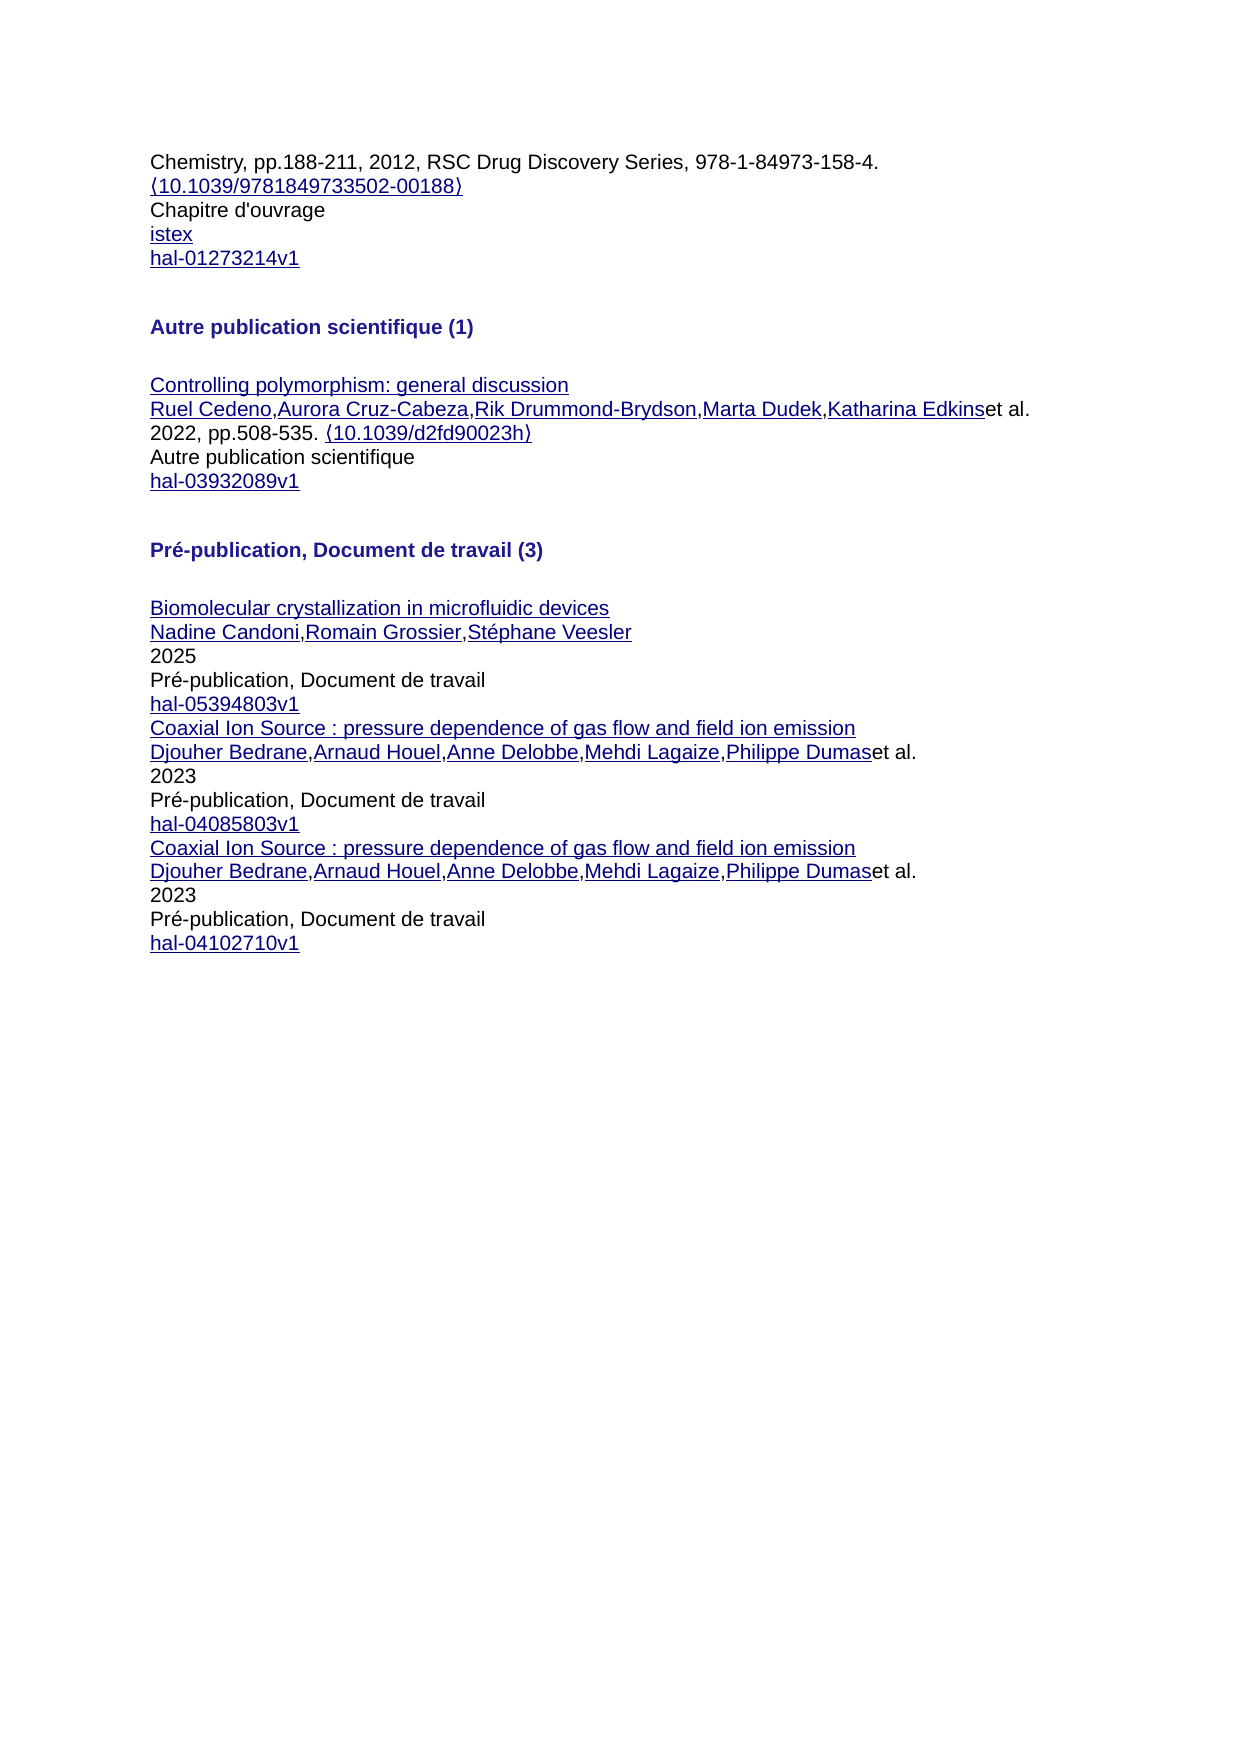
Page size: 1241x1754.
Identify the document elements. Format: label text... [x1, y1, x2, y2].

table_header Biomolecular crystallization in microfluidic devices Nadine Candoni,Romain Grossier,Stéphane Veesler 2025 Pré-publication, Document de travail hal-05394803v1 [150, 596, 1090, 716]
subtitle Autre publication scientifique (1) [150, 314, 1090, 338]
subtitle Pré-publication, Document de travail (3) [150, 537, 1090, 561]
table_cell Co-crystallization in solution and scale-up issues Emilie Gagniere,Denis Mangin,S. Veesler,François Puel Johan Wouters, Luc Quéré. Pharmaceutical salts and co-crystals, chapitre 9, Royal Society of Chemistry, pp.188-211, 2012, RSC Drug Discovery Series, 978-1-84973-158-4. ⟨10.1039/9781849733502-00188⟩ Chapitre d'ouvrage istex hal-01273214v1 [150, 150, 1090, 270]
table_cell Coaxial Ion Source : pressure dependence of gas flow and field ion emission Djouher Bedrane,Arnaud Houel,Anne Delobbe,Mehdi Lagaize,Philippe Dumaset al. 2023 Pré-publication, Document de travail hal-04102710v1 [150, 835, 1090, 955]
table_header Controlling polymorphism: general discussion Ruel Cedeno,Aurora Cruz-Cabeza,Rik Drummond-Brydson,Marta Dudek,Katharina Edkinset al. 2022, pp.508-535. ⟨10.1039/d2fd90023h⟩ Autre publication scientifique hal-03932089v1 [150, 373, 1090, 493]
table_cell Coaxial Ion Source : pressure dependence of gas flow and field ion emission Djouher Bedrane,Arnaud Houel,Anne Delobbe,Mehdi Lagaize,Philippe Dumaset al. 2023 Pré-publication, Document de travail hal-04085803v1 [150, 716, 1090, 835]
